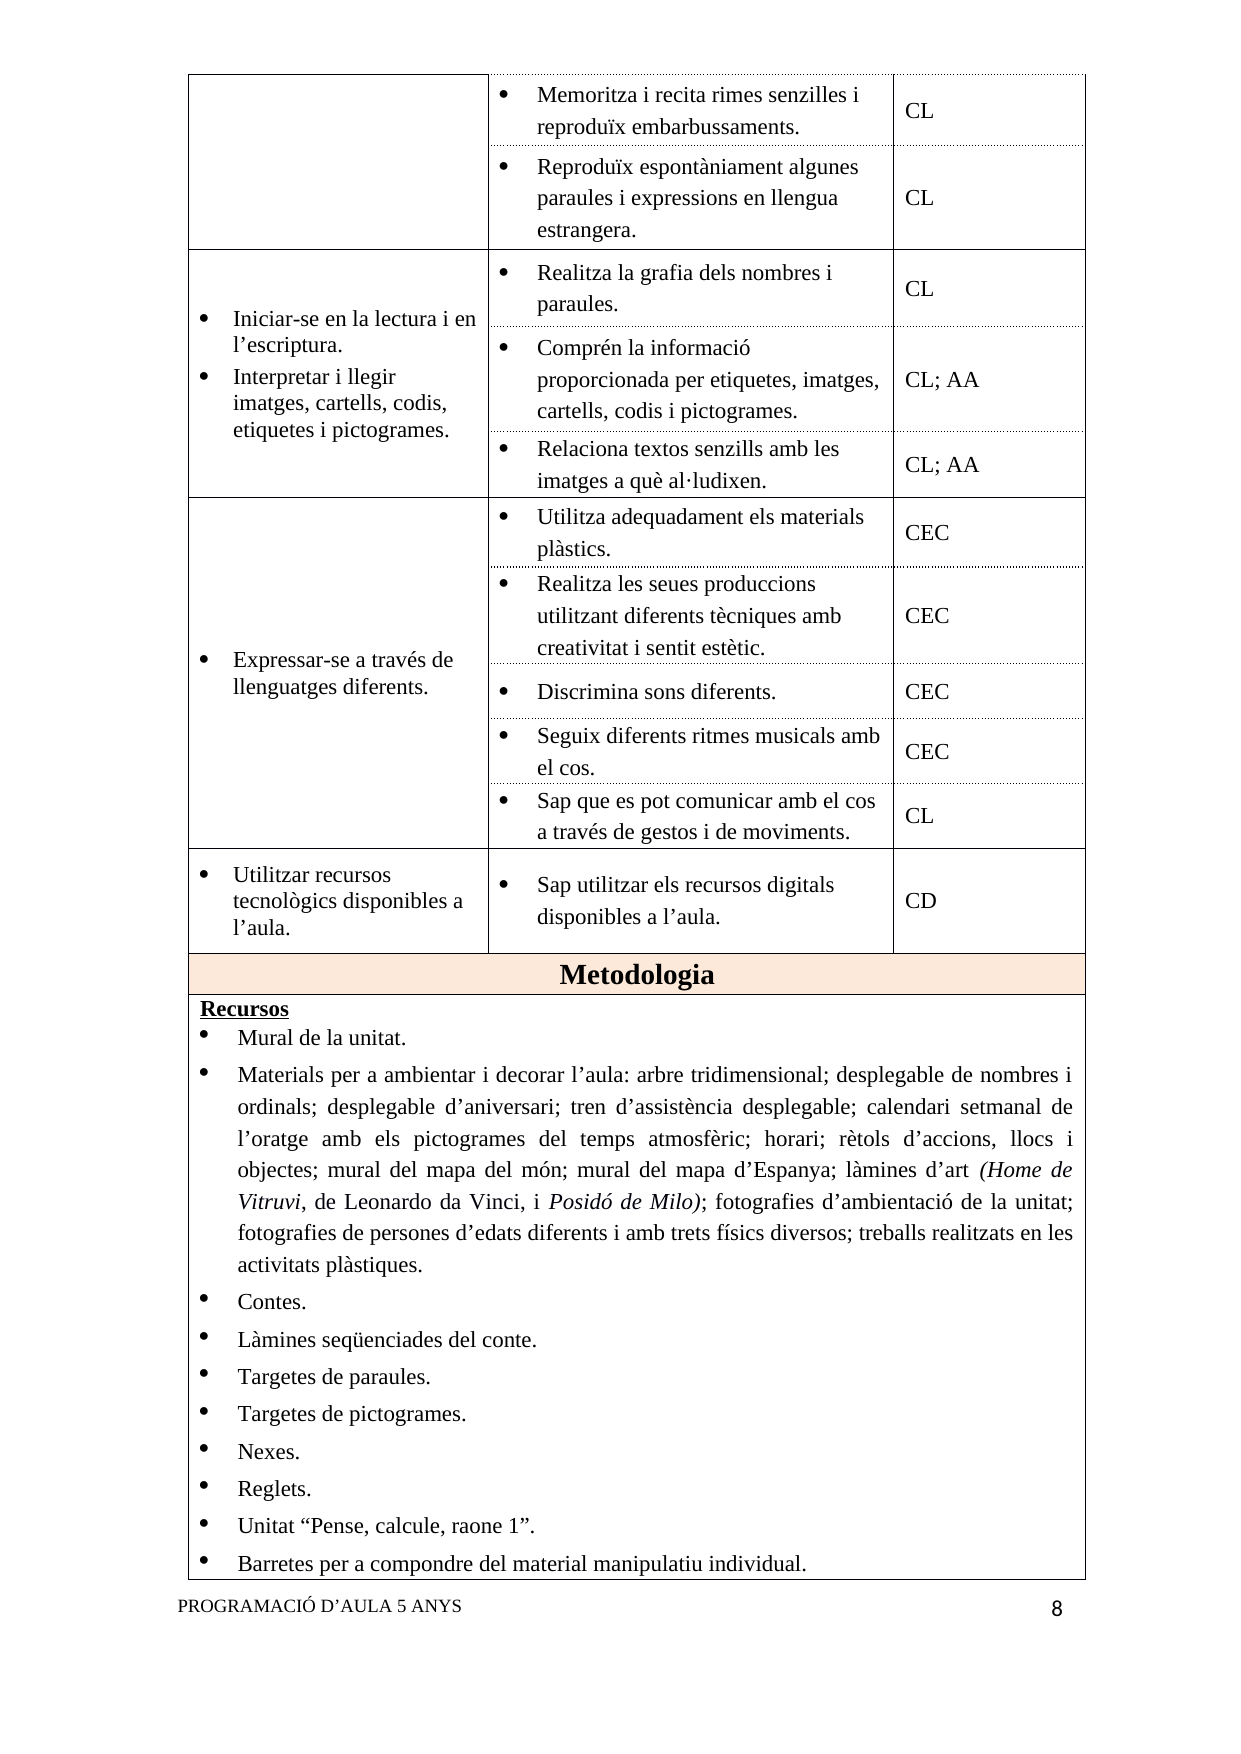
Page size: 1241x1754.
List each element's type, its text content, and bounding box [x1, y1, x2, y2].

table_cell Metodologia [189, 954, 1085, 994]
table_cell CL [894, 145, 1085, 249]
table_cell CEC [894, 498, 1085, 566]
table_cell Comprén la informació proporcionada per etiquetes, imatges, cartells, codis i pictogrames. [489, 326, 893, 431]
table_cell Expressar-se a través de llenguatges diferents. [189, 498, 488, 848]
table_cell Utilitzar recursos tecnològics disponibles a l’aula. [189, 849, 488, 952]
table_cell CL [894, 250, 1085, 326]
table_cell Utilitza adequadament els materials plàstics. [489, 498, 893, 566]
table_cell CEC [894, 566, 1085, 663]
table_cell CD [894, 849, 1085, 952]
table_cell Discrimina sons diferents. [489, 663, 893, 718]
table_cell CEC [894, 663, 1085, 718]
table_cell Sap utilitzar els recursos digitals disponibles a l’aula. [489, 849, 893, 952]
table_cell Realitza les seues produccions utilitzant diferents tècniques amb creativitat i sentit estètic. [489, 566, 893, 663]
table_cell CL [894, 783, 1085, 848]
table_cell Recursos Mural de la unitat. Materials per a ambientar i decorar l’aula: arbre tridimensional; desplegable de nombres i ordinals; desplegable d’aniversari; tren d’assistència desplegable; calendari setmanal de l’oratge amb els pictogrames del temps atmosfèric; horari; rètols d’accions, llocs i objectes; mural del mapa del món; mural del mapa d’Espanya; làmines d’art (Home de Vitruvi, de Leonardo da Vinci, i Posidó de Milo); fotografies d’ambientació de la unitat; fotografies de persones d’edats diferents i amb trets físics diversos; treballs realitzats en les activitats plàstiques. Contes. Làmines seqüenciades del conte. Targetes de paraules. Targetes de pictogrames. Nexes. Reglets. Unitat “Pense, calcule, raone 1”. Barretes per a compondre del material manipulatiu individual. Regle per a mesurar del material manipulatiu individual. Etiquetes de psicomotricitat. Semàfor. Distintiu de responsabilitat. Llibre viatger del personatge. CD de cançons; CD de música clàssica; CD d’audicions de contes, lotos sonors, vocabulari i expressions en anglés i DVD de contes animats. DVD de jocs digitals interactius “Aprenem i juguem”. Llibre digital. Parc Digital Infantil. Materials utilitzats en les activitats plàstiques i psicomotrius. Materials utilitzats per a l’organització dels diferents racons. Altres recursos inclosos en la caixa del material de l’aula. Espais Racó de la lectura i del llenguatge oral: racó del llenguatge oral. Racó del joc simbòlic: racó de l’espill i racó del pediatre. Racó per a treballar i pensar. Racó tecnològic. Estratègies metodològiques Formulació de preguntes als xiquets i xiquetes per a detectar els coneixements previs que tenen sobre els continguts que es desenvoluparan. Foment del treball cooperatiu a través de les activitats plàstiques i d’altres que se suggerixen en la proposta didàctica. Desenvolupament dels processos de pensament per mitjà d’activitats encaminades a l’organització, comprensió, anàlisi i interpretació de la informació. Motivació a través de centres d’interés i de temes monogràfics (pseudoprojectes) que desperten la curiositat i el desig d’aprendre de l’alumnat. Avaluació basada en la presa de consciència personal. Oportunitat de repàs, reforç i ampliació. Realització de diferents jocs suggerits en la proposta didàctica i en el Llibre de psicomotricitat. Utilització dels diversos materials i recursos disponibles a l’aula. Repàs i reforç dels continguts a través del llenguatge musical, artístic i plàstic. Establiment de pautes homogènies d’actuació amb la família per mitjà de recursos diferents: tutories, tríptic “Aprenc amb la meua família”, comunicacions recíproques a través del Llibre per a la família Junts, millor... Establiment de debats en què els xiquets i les xiquetes es puguen expressar lliurement. Recreació de situacions quotidianes i reals relacionades amb les rutines. Observació, manipulació, experimentació... amb objectes i materials. Desenvolupament d’actituds d’escolta i de col·laboració en les tasques de treball cooperatiu. Utilització del DVD de jocs digitals interactius “Aprenem i juguem” i accés al Llibre digital i al Parc Digital Infantil per a aprendre, repassar o reforçar alguns continguts treballats. Creació de situacions a l’aula que potencien el desenvolupament del llenguatge oral (preguntes del docent, assemblees, activitats en grup, relat de vivències...). Foment de la lectura i de l’escriptura. Inclusió de temes transversals en totes les àrees del currículum. Creació de situacions que promouen l’activitat infantil i en les quals els xiquets i xiquetes se senten protagonistes dels seus aprenentatges. [189, 995, 1085, 1579]
table_cell Iniciar-se en la lectura i en l’escriptura. Interpretar i llegir imatges, cartells, codis, etiquetes i pictogrames. [189, 250, 488, 497]
table_cell Sap que es pot comunicar amb el cos a través de gestos i de moviments. [489, 783, 893, 848]
table_cell Memoritza i recita rimes senzilles i reproduïx embarbussaments. [489, 74, 893, 145]
table_cell Seguix diferents ritmes musicals amb el cos. [489, 718, 893, 783]
table_cell Realitza la grafia dels nombres i paraules. [489, 250, 893, 326]
table_cell [189, 75, 488, 249]
table_cell CEC [894, 718, 1085, 783]
table_cell CL [894, 74, 1085, 145]
table_cell CL; AA [894, 326, 1085, 431]
table_cell Reproduïx espontàniament algunes paraules i expressions en llengua estrangera. [489, 145, 893, 249]
table_cell Relaciona textos senzills amb les imatges a què al·ludixen. [489, 431, 893, 497]
table_cell CL; AA [894, 431, 1085, 497]
